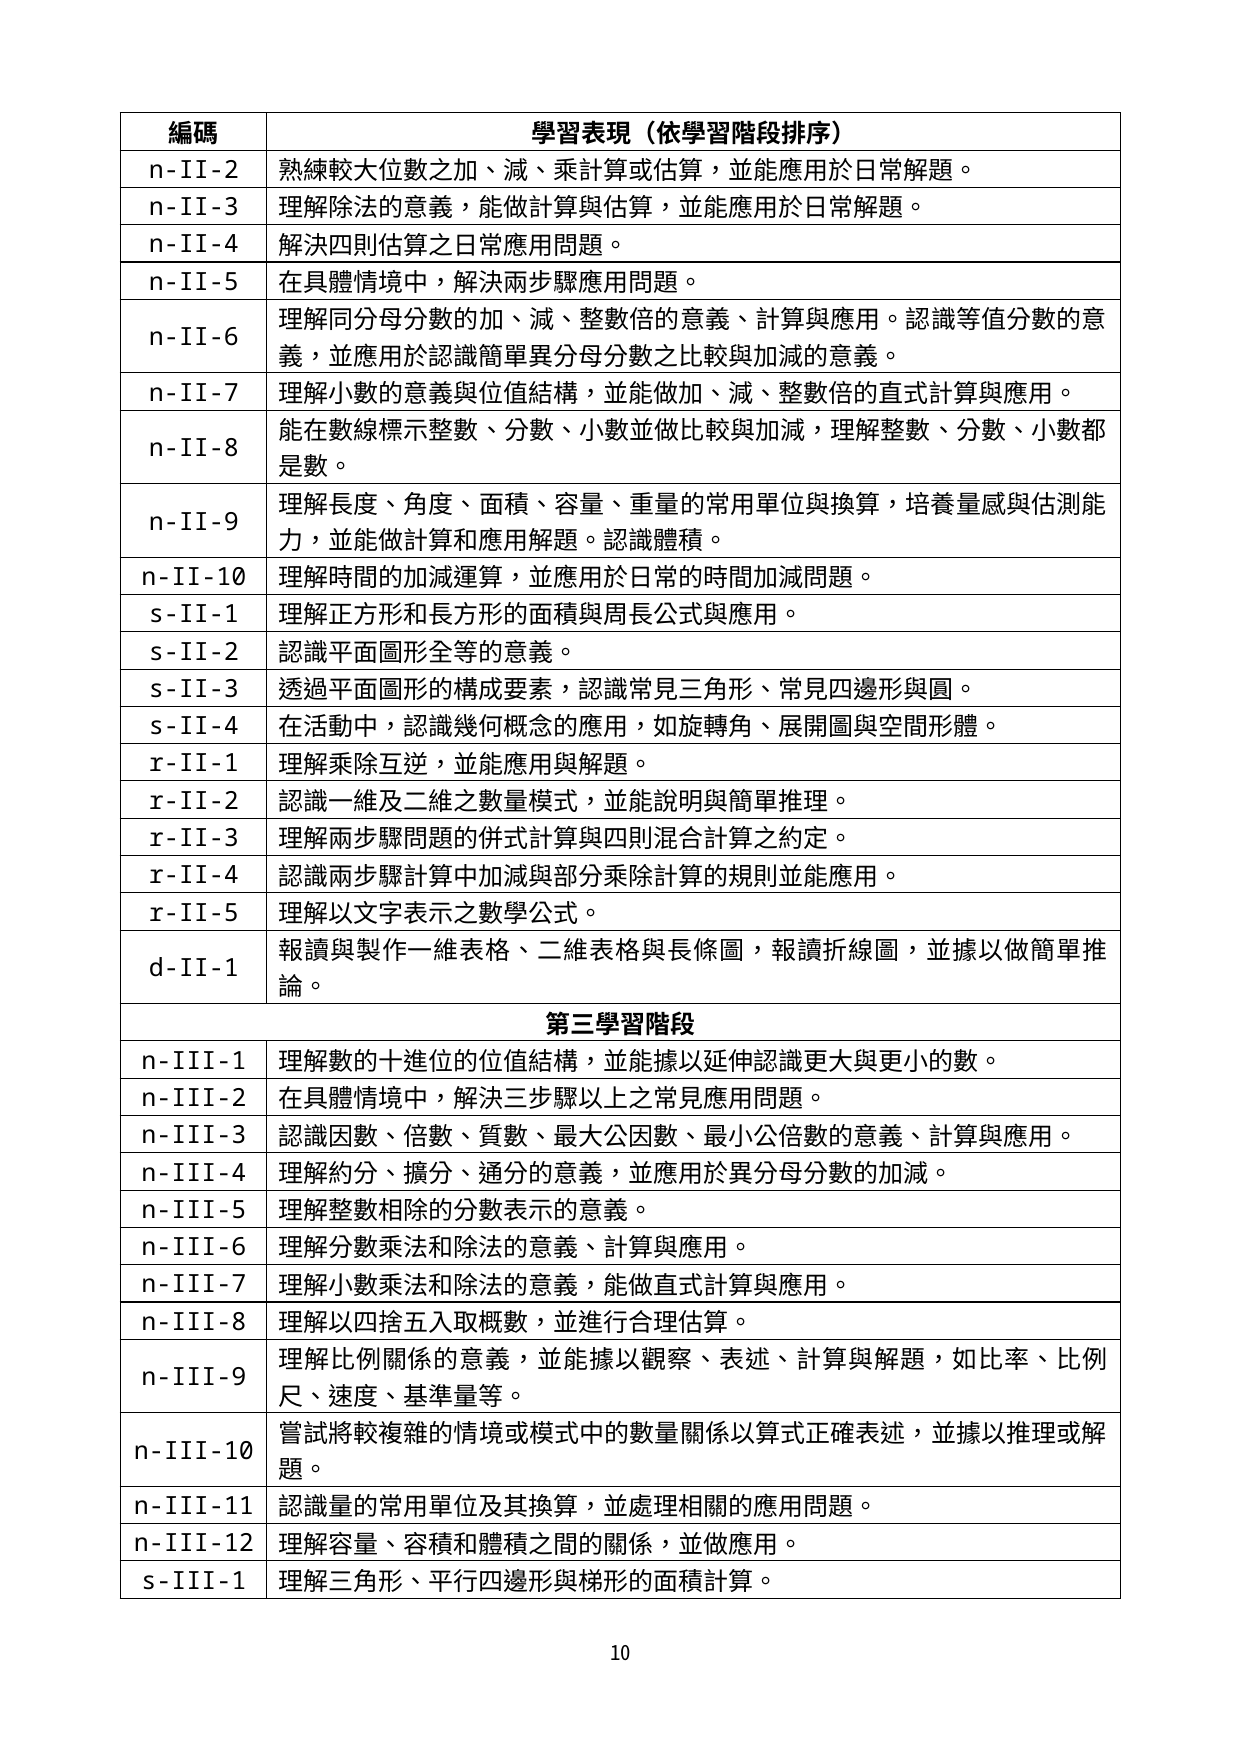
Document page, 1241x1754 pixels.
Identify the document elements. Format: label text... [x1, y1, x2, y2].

table_cell n-III-5 [121, 1191, 266, 1227]
table_cell n-III-7 [121, 1265, 266, 1301]
table_cell 認識一維及二維之數量模式，並能說明與簡單推理。 [267, 781, 1120, 818]
table_cell n-II-4 [121, 225, 266, 261]
table_cell 理解時間的加減運算，並應用於日常的時間加減問題。 [267, 558, 1120, 594]
table_cell n-III-1 [121, 1041, 266, 1078]
table_cell r-II-2 [121, 781, 266, 818]
table_cell n-III-3 [121, 1116, 266, 1152]
table_cell 理解數的十進位的位值結構，並能據以延伸認識更大與更小的數。 [267, 1041, 1120, 1078]
table_cell 理解長度、角度、面積、容量、重量的常用單位與換算，培養量感與估測能力，並能做計算和應用解題。認識體積。 [267, 484, 1120, 557]
table_cell 理解以文字表示之數學公式。 [267, 893, 1120, 929]
table_cell 理解比例關係的意義，並能據以觀察、表述、計算與解題，如比率、比例尺、速度、基準量等。 [267, 1340, 1120, 1412]
table_cell n-III-9 [121, 1340, 266, 1412]
table_cell 在活動中，認識幾何概念的應用，如旋轉角、展開圖與空間形體。 [267, 707, 1120, 743]
table_cell n-II-9 [121, 484, 266, 557]
table_cell r-II-5 [121, 893, 266, 929]
table_cell n-III-4 [121, 1153, 266, 1189]
table_header 編碼 [121, 113, 266, 149]
table_cell 認識兩步驟計算中加減與部分乘除計算的規則並能應用。 [267, 856, 1120, 892]
table_cell s-II-3 [121, 670, 266, 706]
table_cell 理解三角形、平行四邊形與梯形的面積計算。 [267, 1561, 1120, 1598]
table_cell 認識因數、倍數、質數、最大公因數、最小公倍數的意義、計算與應用。 [267, 1116, 1120, 1152]
table_cell d-II-1 [121, 931, 266, 1003]
table_cell n-III-10 [121, 1413, 266, 1486]
table_cell n-II-3 [121, 188, 266, 224]
table_cell s-II-1 [121, 595, 266, 631]
table_cell n-II-7 [121, 373, 266, 409]
table_cell n-III-8 [121, 1303, 266, 1339]
table_cell 理解小數的意義與位值結構，並能做加、減、整數倍的直式計算與應用。 [267, 373, 1120, 409]
table_cell 認識量的常用單位及其換算，並處理相關的應用問題。 [267, 1487, 1120, 1523]
table_cell 在具體情境中，解決三步驟以上之常見應用問題。 [267, 1079, 1120, 1115]
table_cell r-II-4 [121, 856, 266, 892]
table_cell n-II-6 [121, 300, 266, 372]
table_cell 理解兩步驟問題的併式計算與四則混合計算之約定。 [267, 819, 1120, 855]
table_cell 理解約分、擴分、通分的意義，並應用於異分母分數的加減。 [267, 1153, 1120, 1189]
table_cell 理解容量、容積和體積之間的關係，並做應用。 [267, 1524, 1120, 1560]
table_cell n-II-10 [121, 558, 266, 594]
table_cell 在具體情境中，解決兩步驟應用問題。 [267, 263, 1120, 299]
table_cell 第三學習階段 [121, 1004, 1120, 1040]
table_cell 理解分數乘法和除法的意義、計算與應用。 [267, 1228, 1120, 1264]
table_cell 透過平面圖形的構成要素，認識常見三角形、常見四邊形與圓。 [267, 670, 1120, 706]
table_cell r-II-3 [121, 819, 266, 855]
table_cell s-III-1 [121, 1561, 266, 1598]
table_cell n-II-2 [121, 151, 266, 187]
table_cell 理解乘除互逆，並能應用與解題。 [267, 744, 1120, 780]
table_cell r-II-1 [121, 744, 266, 780]
table_cell 理解以四捨五入取概數，並進行合理估算。 [267, 1303, 1120, 1339]
table_cell 解決四則估算之日常應用問題。 [267, 225, 1120, 261]
table_cell 能在數線標示整數、分數、小數並做比較與加減，理解整數、分數、小數都是數。 [267, 411, 1120, 483]
table_cell 嘗試將較複雜的情境或模式中的數量關係以算式正確表述，並據以推理或解題。 [267, 1413, 1120, 1486]
table_cell s-II-4 [121, 707, 266, 743]
table_cell s-II-2 [121, 632, 266, 668]
table_cell n-II-8 [121, 411, 266, 483]
table_cell 報讀與製作一維表格、二維表格與長條圖，報讀折線圖，並據以做簡單推論。 [267, 931, 1120, 1003]
table_cell n-III-12 [121, 1524, 266, 1560]
table_header 學習表現（依學習階段排序） [267, 113, 1120, 149]
table_cell n-III-6 [121, 1228, 266, 1264]
table_cell 理解正方形和長方形的面積與周長公式與應用。 [267, 595, 1120, 631]
table_cell n-III-2 [121, 1079, 266, 1115]
table_cell n-III-11 [121, 1487, 266, 1523]
table_cell 理解小數乘法和除法的意義，能做直式計算與應用。 [267, 1265, 1120, 1301]
table_cell 理解除法的意義，能做計算與估算，並能應用於日常解題。 [267, 188, 1120, 224]
table_cell n-II-5 [121, 263, 266, 299]
table_cell 認識平面圖形全等的意義。 [267, 632, 1120, 668]
table_cell 熟練較大位數之加、減、乘計算或估算，並能應用於日常解題。 [267, 151, 1120, 187]
table_cell 理解同分母分數的加、減、整數倍的意義、計算與應用。認識等值分數的意義，並應用於認識簡單異分母分數之比較與加減的意義。 [267, 300, 1120, 372]
table_cell 理解整數相除的分數表示的意義。 [267, 1191, 1120, 1227]
